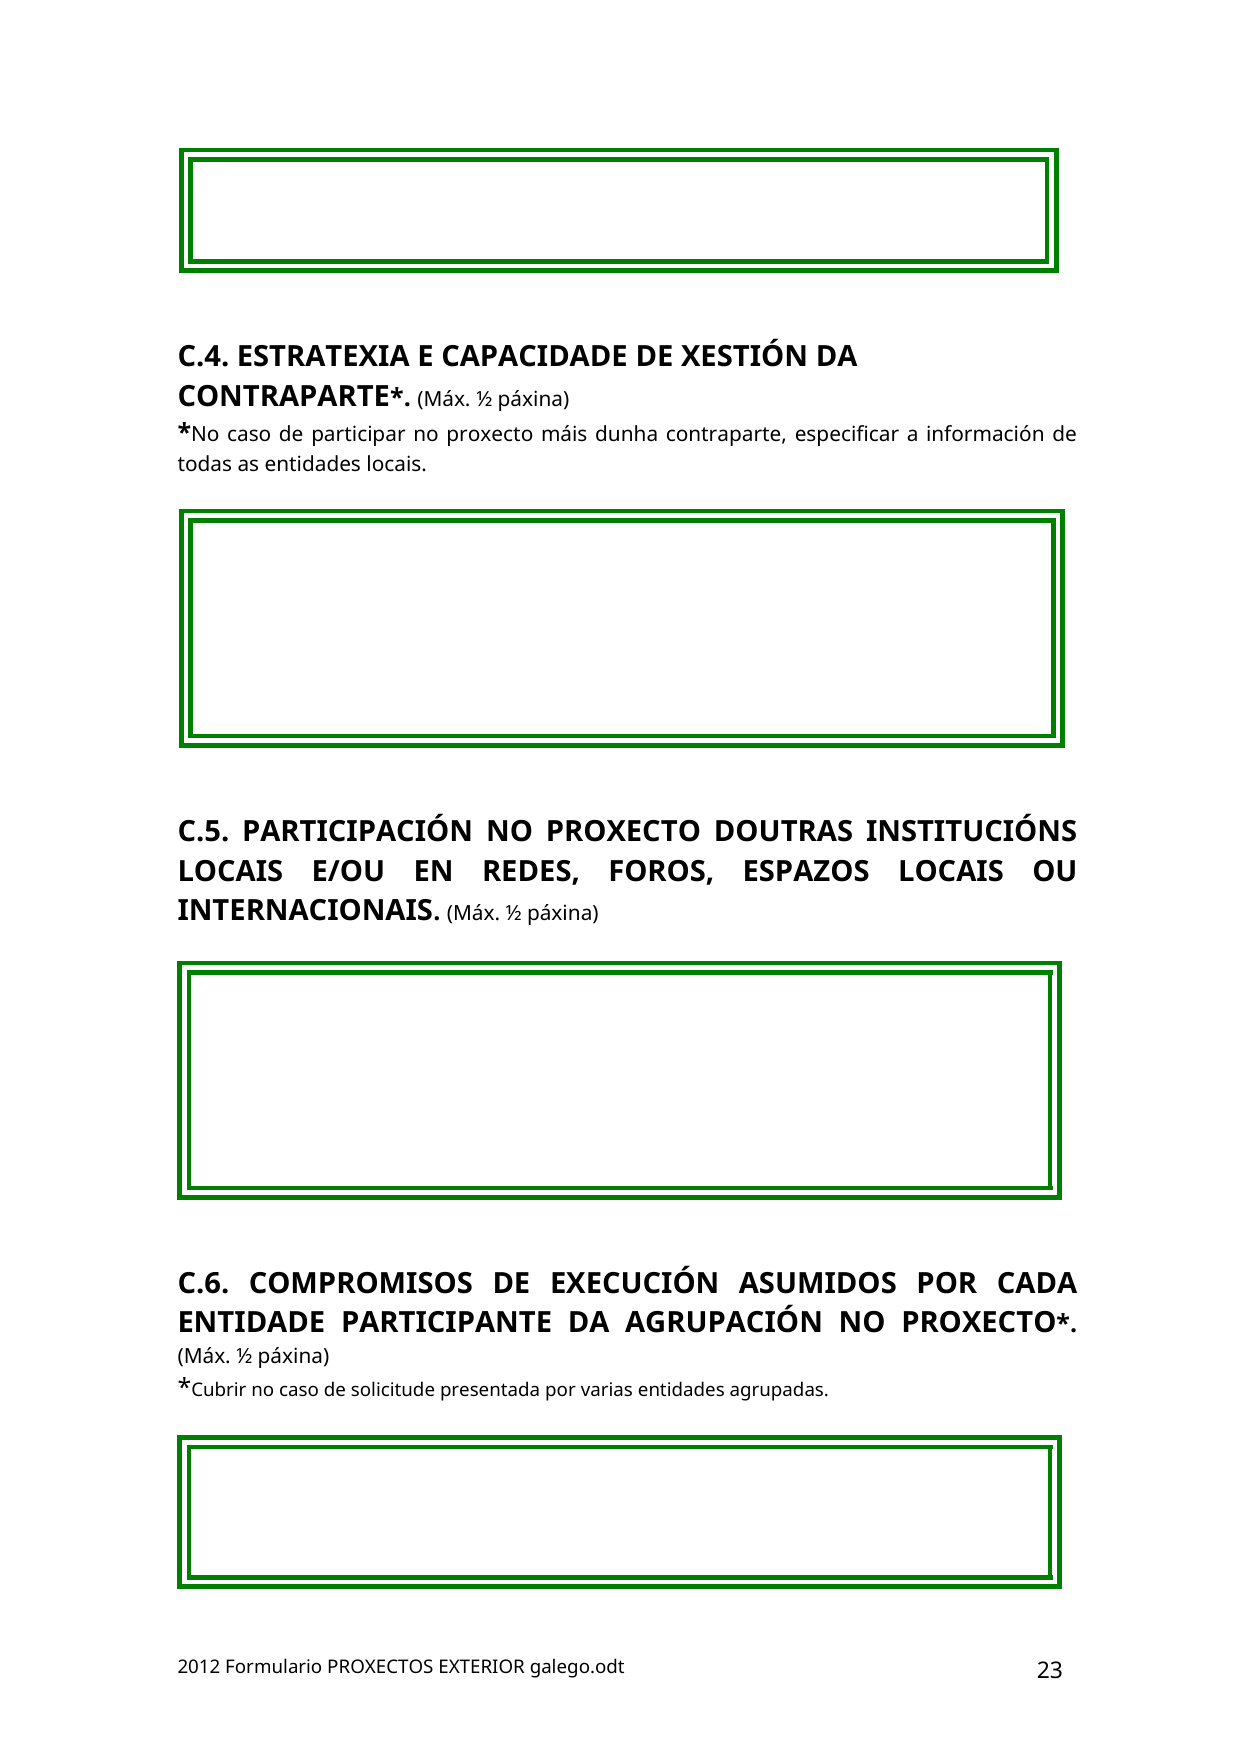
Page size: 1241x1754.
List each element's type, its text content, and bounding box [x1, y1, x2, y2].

text *No caso de participar no proxecto máis dunha contraparte, especificar a información de todas as entidades locais. [177, 415, 1077, 477]
text *Cubrir no caso de solicitude presentada por varias entidades agrupadas. [177, 1370, 1077, 1404]
table_header [191, 975, 1048, 1186]
text C.4. ESTRATEXIA E CAPACIDADE DE XESTIÓN DA CONTRAPARTE*. (Máx. ½ páxina) [177, 336, 1077, 415]
table_header [193, 162, 1045, 259]
text C.5. PARTICIPACIÓN NO PROXECTO DOUTRAS INSTITUCIÓNS LOCAIS E/OU EN REDES, FOROS, ESPAZOS LOCAIS OU INTERNACIONAIS. (Máx. ½ páxina) [177, 810, 1077, 929]
table_header [193, 523, 1051, 734]
table_header [184, 1440, 1055, 1575]
text C.6. COMPROMISOS DE EXECUCIÓN ASUMIDOS POR CADA ENTIDADE PARTICIPANTE DA AGRUPACIÓN NO PROXECTO*. (Máx. ½ páxina) [177, 1262, 1077, 1370]
table_header [186, 513, 1058, 734]
table_header [184, 965, 1055, 1186]
table_header [186, 152, 1052, 259]
table_header [191, 1449, 1048, 1575]
